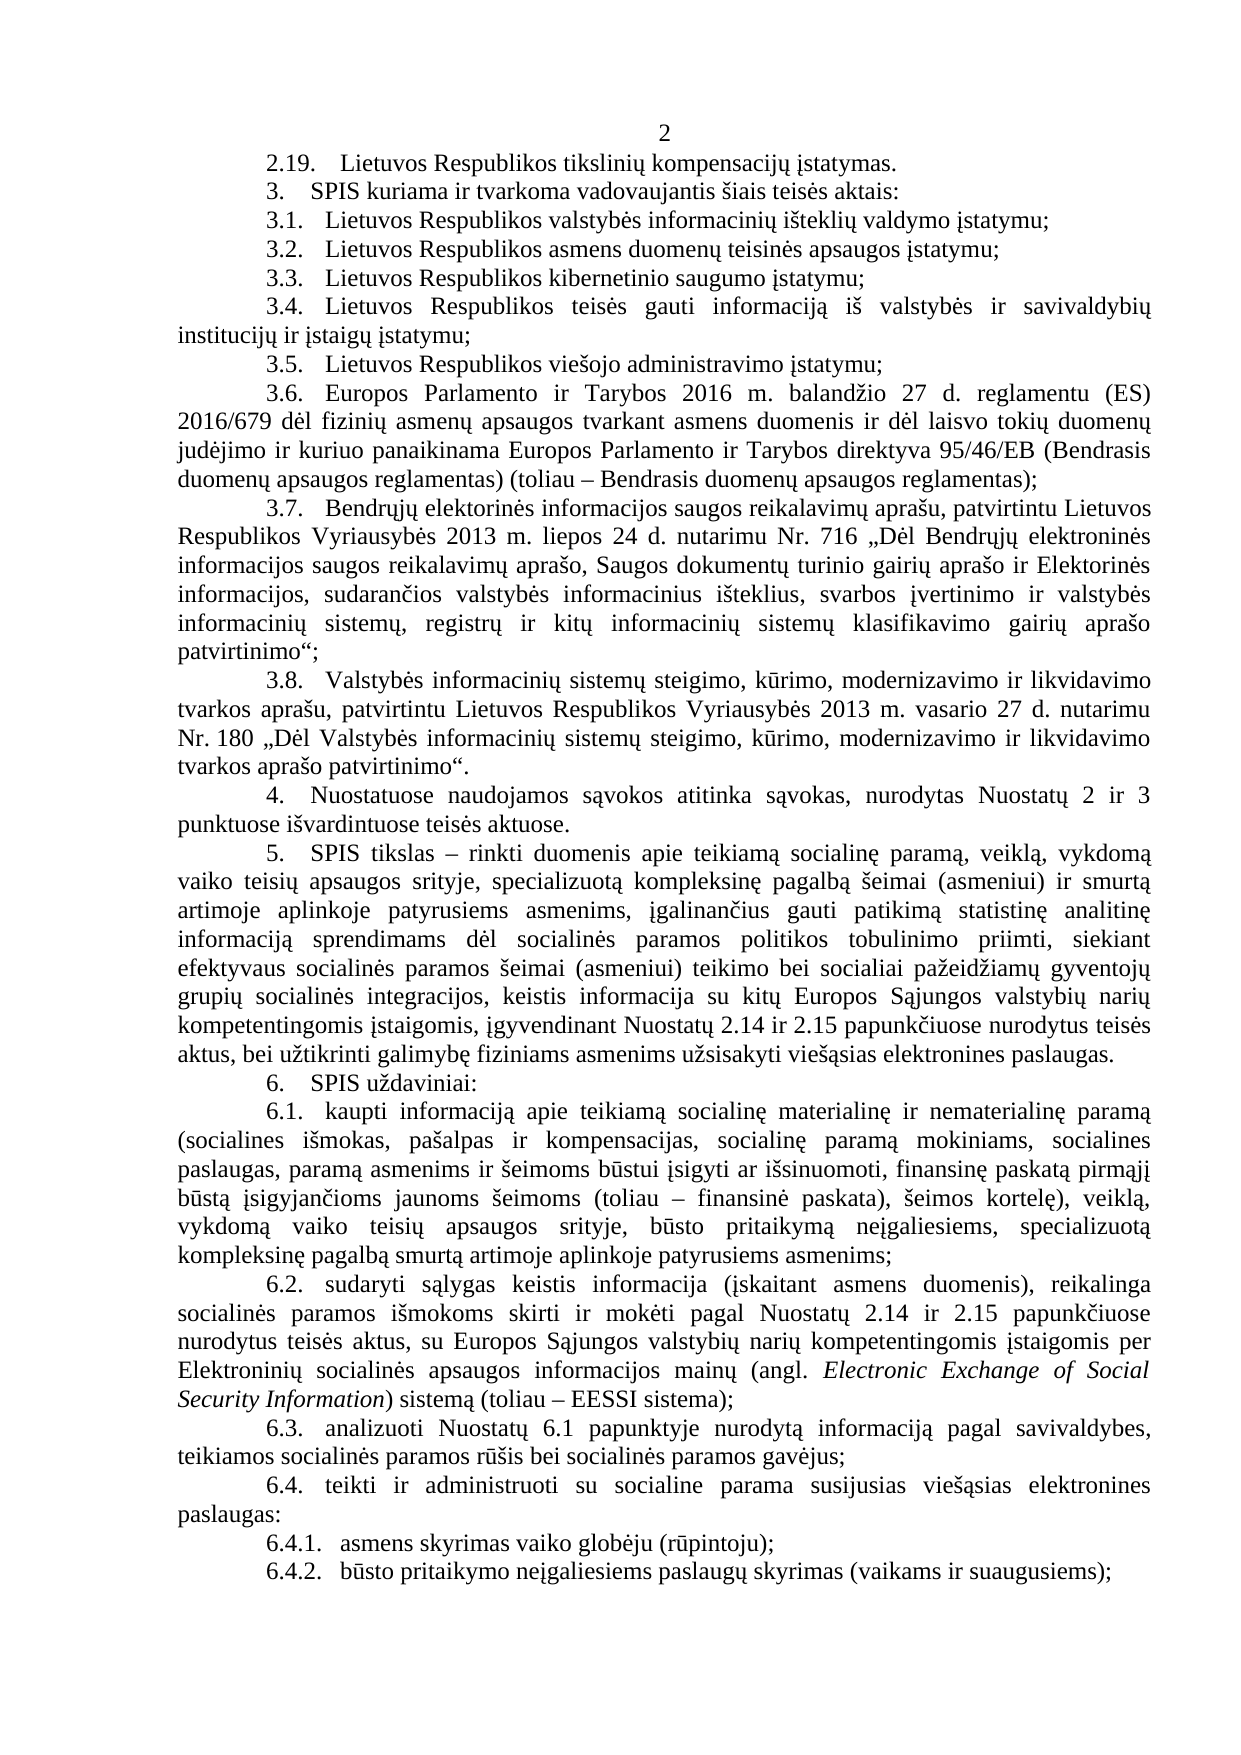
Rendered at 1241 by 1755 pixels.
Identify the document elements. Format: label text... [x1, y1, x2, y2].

text 6.4. teikti ir administruoti su socialine parama susijusias viešąsias elektronines paslaugas: [177, 1470, 1152, 1528]
text 4. Nuostatuose naudojamos sąvokos atitinka sąvokas, nurodytas Nuostatų 2 ir 3 punktuose išvardintuose teisės aktuose. [177, 780, 1152, 838]
text 3.4. Lietuvos Respublikos teisės gauti informaciją iš valstybės ir savivaldybių institucijų ir įstaigų įstatymu; [177, 291, 1152, 349]
text 6.3. analizuoti Nuostatų 6.1 papunktyje nurodytą informaciją pagal savivaldybes, teikiamos socialinės paramos rūšis bei socialinės paramos gavėjus; [177, 1413, 1152, 1470]
text 3.3. Lietuvos Respublikos kibernetinio saugumo įstatymu; [177, 263, 1152, 291]
text 5. SPIS tikslas – rinkti duomenis apie teikiamą socialinę paramą, veiklą, vykdomą vaiko teisių apsaugos srityje, specializuotą kompleksinę pagalbą šeimai (asmeniui) ir smurtą artimoje aplinkoje patyrusiems asmenims, įgalinančius gauti patikimą statistinę analitinę informaciją sprendimams dėl socialinės paramos politikos tobulinimo priimti, siekiant efektyvaus socialinės paramos šeimai (asmeniui) teikimo bei socialiai pažeidžiamų gyventojų grupių socialinės integracijos, keistis informacija su kitų Europos Sąjungos valstybių narių kompetentingomis įstaigomis, įgyvendinant Nuostatų 2.14 ir 2.15 papunkčiuose nurodytus teisės aktus, bei užtikrinti galimybę fiziniams asmenims užsisakyti viešąsias elektronines paslaugas. [177, 838, 1152, 1068]
text 6.2. sudaryti sąlygas keistis informacija (įskaitant asmens duomenis), reikalinga socialinės paramos išmokoms skirti ir mokėti pagal Nuostatų 2.14 ir 2.15 papunkčiuose nurodytus teisės aktus, su Europos Sąjungos valstybių narių kompetentingomis įstaigomis per Elektroninių socialinės apsaugos informacijos mainų (angl. Electronic Exchange of Social Security Information) sistemą (toliau – EESSI sistema); [177, 1269, 1152, 1413]
text 6. SPIS uždaviniai: [177, 1068, 1152, 1096]
text 3. SPIS kuriama ir tvarkoma vadovaujantis šiais teisės aktais: [177, 176, 1152, 205]
text 6.4.1. asmens skyrimas vaiko globėju (rūpintoju); [177, 1528, 1152, 1556]
text 3.6. Europos Parlamento ir Tarybos 2016 m. balandžio 27 d. reglamentu (ES) 2016/679 dėl fizinių asmenų apsaugos tvarkant asmens duomenis ir dėl laisvo tokių duomenų judėjimo ir kuriuo panaikinama Europos Parlamento ir Tarybos direktyva 95/46/EB (Bendrasis duomenų apsaugos reglamentas) (toliau – Bendrasis duomenų apsaugos reglamentas); [177, 378, 1152, 493]
text 6.4.2. būsto pritaikymo neįgaliesiems paslaugų skyrimas (vaikams ir suaugusiems); [177, 1556, 1152, 1585]
text 2.19. Lietuvos Respublikos tikslinių kompensacijų įstatymas. [177, 148, 1152, 176]
text 3.1. Lietuvos Respublikos valstybės informacinių išteklių valdymo įstatymu; [177, 205, 1152, 234]
text 3.7. Bendrųjų elektorinės informacijos saugos reikalavimų aprašu, patvirtintu Lietuvos Respublikos Vyriausybės 2013 m. liepos 24 d. nutarimu Nr. 716 „Dėl Bendrųjų elektroninės informacijos saugos reikalavimų aprašo, Saugos dokumentų turinio gairių aprašo ir Elektorinės informacijos, sudarančios valstybės informacinius išteklius, svarbos įvertinimo ir valstybės informacinių sistemų, registrų ir kitų informacinių sistemų klasifikavimo gairių aprašo patvirtinimo“; [177, 493, 1152, 665]
text 3.8. Valstybės informacinių sistemų steigimo, kūrimo, modernizavimo ir likvidavimo tvarkos aprašu, patvirtintu Lietuvos Respublikos Vyriausybės 2013 m. vasario 27 d. nutarimu Nr. 180 „Dėl Valstybės informacinių sistemų steigimo, kūrimo, modernizavimo ir likvidavimo tvarkos aprašo patvirtinimo“. [177, 665, 1152, 780]
text 3.5. Lietuvos Respublikos viešojo administravimo įstatymu; [177, 349, 1152, 378]
text 3.2. Lietuvos Respublikos asmens duomenų teisinės apsaugos įstatymu; [177, 234, 1152, 263]
text 6.1. kaupti informaciją apie teikiamą socialinę materialinę ir nematerialinę paramą (socialines išmokas, pašalpas ir kompensacijas, socialinę paramą mokiniams, socialines paslaugas, paramą asmenims ir šeimoms būstui įsigyti ar išsinuomoti, finansinę paskatą pirmąjį būstą įsigyjančioms jaunoms šeimoms (toliau – finansinė paskata), šeimos kortelę), veiklą, vykdomą vaiko teisių apsaugos srityje, būsto pritaikymą neįgaliesiems, specializuotą kompleksinę pagalbą smurtą artimoje aplinkoje patyrusiems asmenims; [177, 1096, 1152, 1269]
